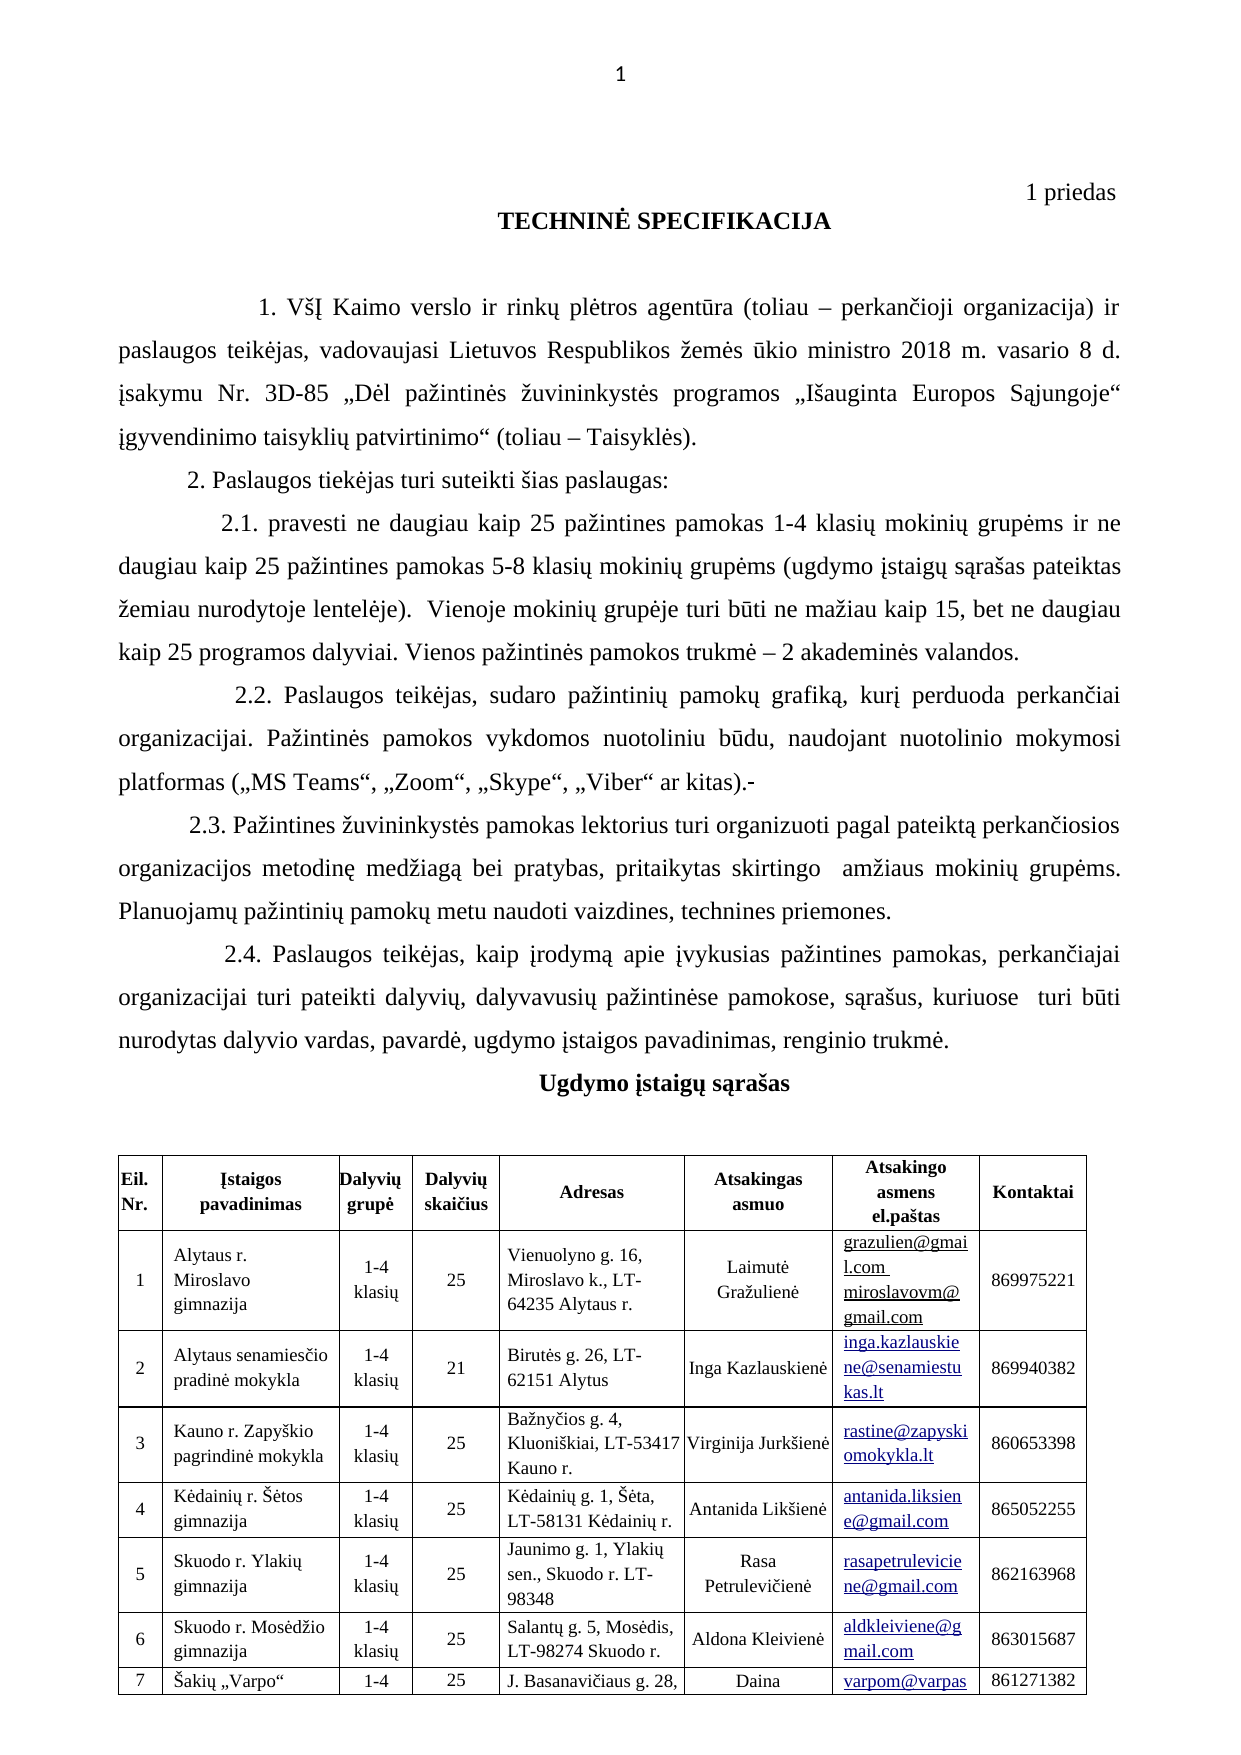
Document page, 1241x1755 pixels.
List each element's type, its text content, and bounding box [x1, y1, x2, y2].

table_cell 1-4 klasių [340, 1538, 412, 1612]
table_cell rastine@zapyskiomokykla.lt [833, 1408, 979, 1482]
text 2.2. Paslaugos teikėjas, sudaro pažintinių pamokų grafiką, kurį perduoda perkančiai organizacijai. Pažintinės pamokos vykdomos nuotoliniu būdu, naudojant nuotolinio mokymosi platformas („MS Teams“, „Zoom“, „Skype“, „Viber“ ar kitas). [118, 680, 1122, 795]
table_cell Alytaus r. Miroslavo gimnazija [163, 1231, 339, 1330]
table_cell 860653398 [980, 1408, 1086, 1482]
table_cell 25 [413, 1408, 499, 1482]
table_cell Vienuolyno g. 16, Miroslavo k., LT-64235 Alytaus r. [500, 1231, 684, 1330]
table_cell 7 [119, 1668, 162, 1694]
table_cell 865052255 [980, 1483, 1086, 1537]
table_header Kontaktai [980, 1156, 1086, 1230]
table_cell Inga Kazlauskienė [685, 1331, 832, 1406]
table_cell rasapetruleviciene@gmail.com [833, 1538, 979, 1612]
table_cell J. Basanavičiaus g. 28, [500, 1668, 684, 1694]
table_cell 25 [413, 1538, 499, 1612]
text 2.3. Pažintines žuvininkystės pamokas lektorius turi organizuoti pagal pateiktą perkančiosios organizacijos metodinę medžiagą bei pratybas, pritaikytas skirtingo amžiaus mokinių grupėms. Planuojamų pažintinių pamokų metu naudoti vaizdines, technines priemones. [118, 810, 1122, 925]
table_cell Salantų g. 5, Mosėdis, LT-98274 Skuodo r. [500, 1613, 684, 1667]
table_cell Antanida Likšienė [685, 1483, 832, 1537]
table_cell Virginija Jurkšienė [685, 1408, 832, 1482]
text 2.1. pravesti ne daugiau kaip 25 pažintines pamokas 1-4 klasių mokinių grupėms ir ne daugiau kaip 25 pažintines pamokas 5-8 klasių mokinių grupėms (ugdymo įstaigų sąrašas pateiktas žemiau nurodytoje lentelėje). Vienoje mokinių grupėje turi būti ne mažiau kaip 15, bet ne daugiau kaip 25 programos dalyviai. Vienos pažintinės pamokos trukmė – 2 akademinės valandos. [118, 508, 1122, 666]
table_cell 869940382 [980, 1331, 1086, 1406]
table_cell antanida.liksiene@gmail.com [833, 1483, 979, 1537]
table_cell 1-4 [340, 1668, 412, 1694]
table_header Įstaigos pavadinimas [163, 1156, 339, 1230]
table_cell Kėdainių g. 1, Šėta, LT-58131 Kėdainių r. [500, 1483, 684, 1537]
table_cell Laimutė Gražulienė [685, 1231, 832, 1330]
table_cell Aldona Kleivienė [685, 1613, 832, 1667]
table_cell 1 [119, 1231, 162, 1330]
table_cell Rasa Petrulevičienė [685, 1538, 832, 1612]
table_header Adresas [500, 1156, 684, 1230]
table_cell 25 [413, 1613, 499, 1667]
table_cell Šakių „Varpo“ [163, 1668, 339, 1694]
table_cell inga.kazlauskiene@senamiestukas.lt [833, 1331, 979, 1406]
table_header Dalyvių skaičius [413, 1156, 499, 1230]
table_cell 1-4 klasių [340, 1483, 412, 1537]
table_cell 1-4 klasių [340, 1231, 412, 1330]
table_cell 869975221 [980, 1231, 1086, 1330]
text 1. VšĮ Kaimo verslo ir rinkų plėtros agentūra (toliau – perkančioji organizacija) ir paslaugos teikėjas, vadovaujasi Lietuvos Respublikos žemės ūkio ministro 2018 m. vasario 8 d. įsakymu Nr. 3D-85 „Dėl pažintinės žuvininkystės programos „Išauginta Europos Sąjungoje“ įgyvendinimo taisyklių patvirtinimo“ (toliau – Taisyklės). [118, 292, 1122, 450]
table_cell Daina [685, 1668, 832, 1694]
table_header Atsakingo asmens el.paštas [833, 1156, 979, 1230]
table_cell 5 [119, 1538, 162, 1612]
table_cell 21 [413, 1331, 499, 1406]
table_cell 3 [119, 1408, 162, 1482]
table_cell 861271382 [980, 1668, 1086, 1694]
table_header Eil.Nr. [119, 1156, 162, 1230]
table_header Dalyvių grupė [340, 1156, 412, 1230]
table_cell Birutės g. 26, LT-62151 Alytus [500, 1331, 684, 1406]
table_header Atsakingas asmuo [685, 1156, 832, 1230]
table_cell aldkleiviene@gmail.com [833, 1613, 979, 1667]
table_cell 863015687 [980, 1613, 1086, 1667]
text TECHNINĖ SPECIFIKACIJA [118, 206, 1122, 235]
table_cell Jaunimo g. 1, Ylakių sen., Skuodo r. LT-98348 [500, 1538, 684, 1612]
table_cell varpom@varpas [833, 1668, 979, 1694]
table_cell 25 [413, 1483, 499, 1537]
text Ugdymo įstaigų sąrašas [118, 1068, 1122, 1097]
table_cell Alytaus senamiesčio pradinė mokykla [163, 1331, 339, 1406]
table_cell 1-4 klasių [340, 1408, 412, 1482]
table_cell 1-4 klasių [340, 1613, 412, 1667]
text 1 priedas [118, 177, 1122, 206]
table_cell Bažnyčios g. 4, Kluoniškiai, LT-53417 Kauno r. [500, 1408, 684, 1482]
text 2.4. Paslaugos teikėjas, kaip įrodymą apie įvykusias pažintines pamokas, perkančiajai organizacijai turi pateikti dalyvių, dalyvavusių pažintinėse pamokose, sąrašus, kuriuose turi būti nurodytas dalyvio vardas, pavardė, ugdymo įstaigos pavadinimas, renginio trukmė. [118, 939, 1122, 1054]
table_cell grazulien@gmail.com miroslavovm@gmail.com [833, 1231, 979, 1330]
table_cell 862163968 [980, 1538, 1086, 1612]
table_cell 6 [119, 1613, 162, 1667]
table_cell Kauno r. Zapyškio pagrindinė mokykla [163, 1408, 339, 1482]
table_cell Skuodo r. Ylakių gimnazija [163, 1538, 339, 1612]
table_cell 4 [119, 1483, 162, 1537]
table_cell 25 [413, 1668, 499, 1694]
table_cell 2 [119, 1331, 162, 1406]
text 2. Paslaugos tiekėjas turi suteikti šias paslaugas: [118, 465, 1122, 493]
table_cell Kėdainių r. Šėtos gimnazija [163, 1483, 339, 1537]
table_cell 25 [413, 1231, 499, 1330]
table_cell Skuodo r. Mosėdžio gimnazija [163, 1613, 339, 1667]
table_cell 1-4 klasių [340, 1331, 412, 1406]
